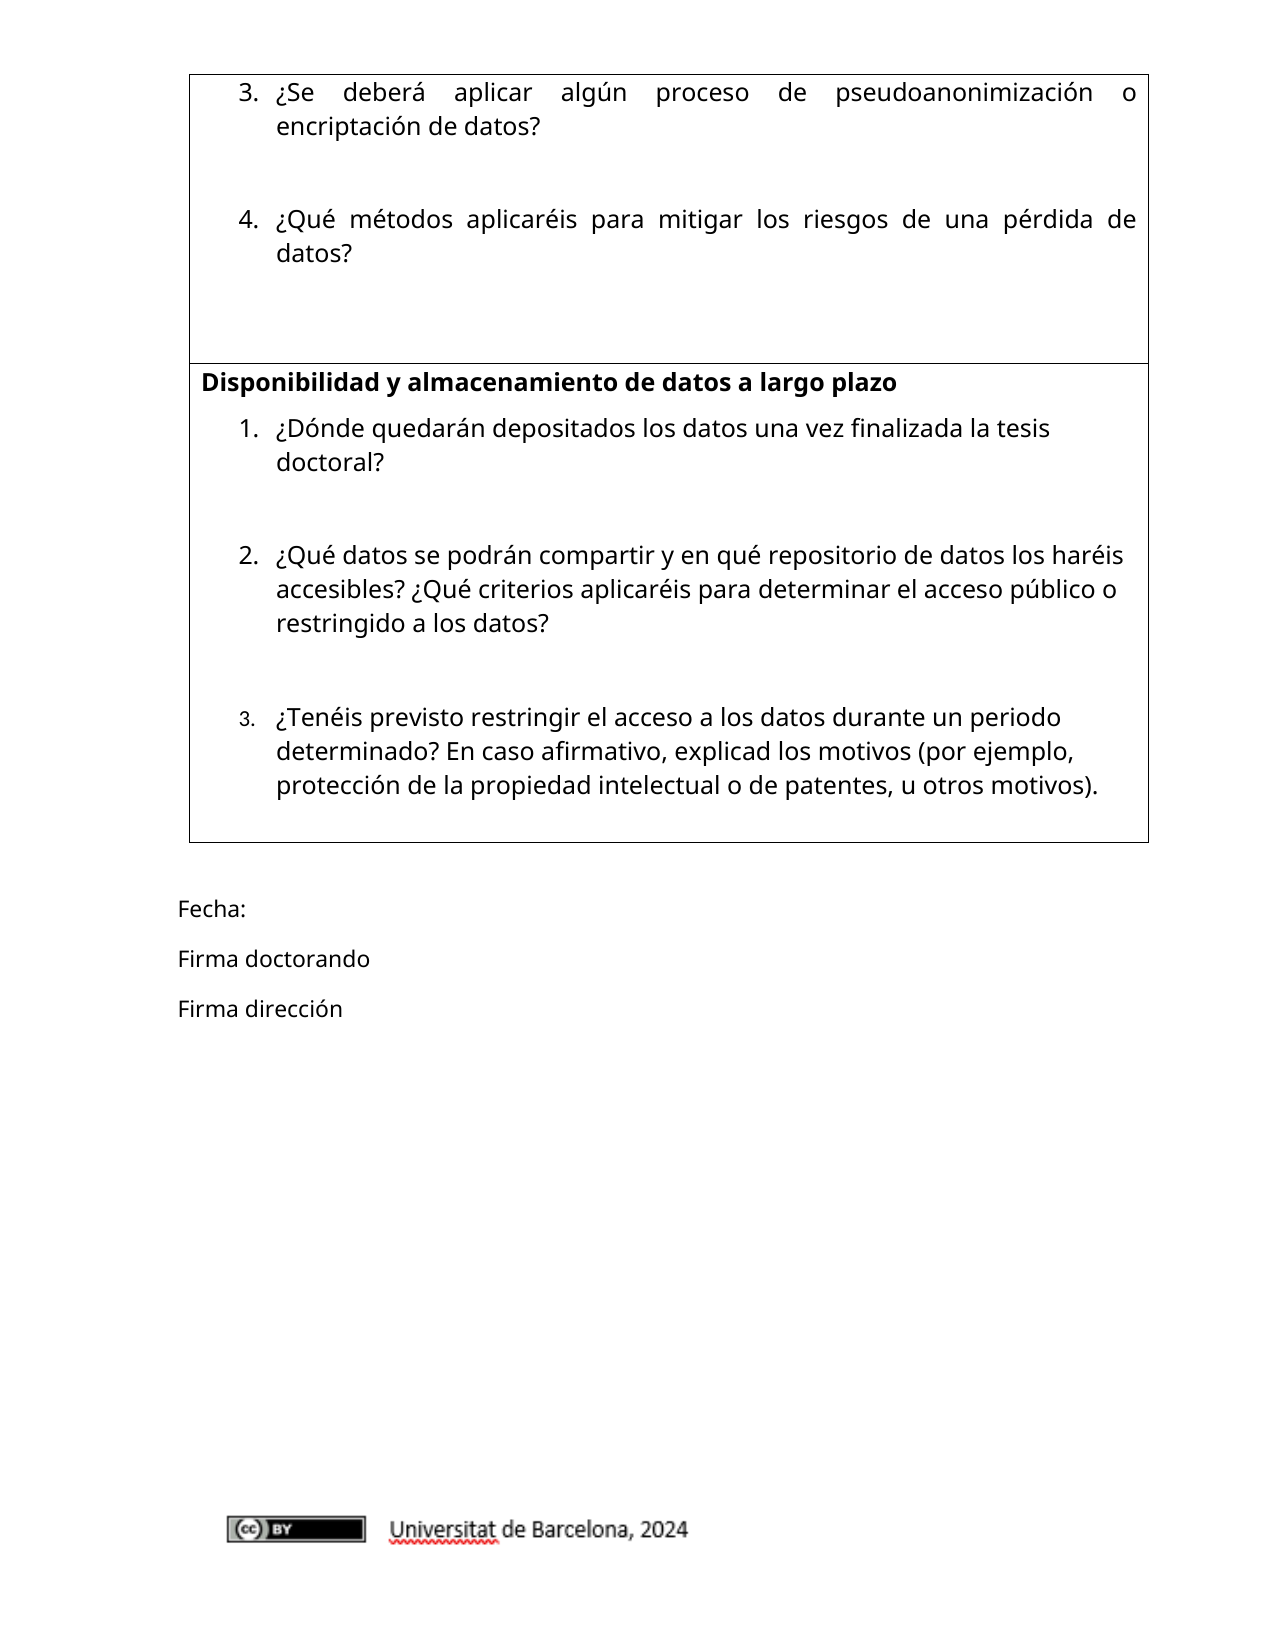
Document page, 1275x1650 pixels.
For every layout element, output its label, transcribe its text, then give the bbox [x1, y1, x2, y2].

text Fecha: [177, 893, 1098, 924]
table_cell Dónde y cómo se almacenarán los datos durante el proceso de investigación de la tesis doctoral ¿Cómo se almacenarán los datos? ¿En qué lugar estarán depositados y como serán accesibles? Si trabajáis con datos personales o confidenciales, ¿cómo los mantendréis seguros y protegidos? ¿Se deberá aplicar algún proceso de pseudoanonimización o encriptación de datos? ¿Qué métodos aplicaréis para mitigar los riesgos de una pérdida de datos? [190, 75, 1148, 363]
table_cell Disponibilidad y almacenamiento de datos a largo plazo ¿Dónde quedarán depositados los datos una vez finalizada la tesis doctoral? ¿Qué datos se podrán compartir y en qué repositorio de datos los haréis accesibles? ¿Qué criterios aplicaréis para determinar el acceso público o restringido a los datos? ¿Tenéis previsto restringir el acceso a los datos durante un periodo determinado? En caso afirmativo, explicad los motivos (por ejemplo, protección de la propiedad intelectual o de patentes, u otros motivos). [190, 364, 1148, 842]
text Firma doctorando [177, 943, 1098, 974]
text Firma dirección [177, 993, 1098, 1024]
